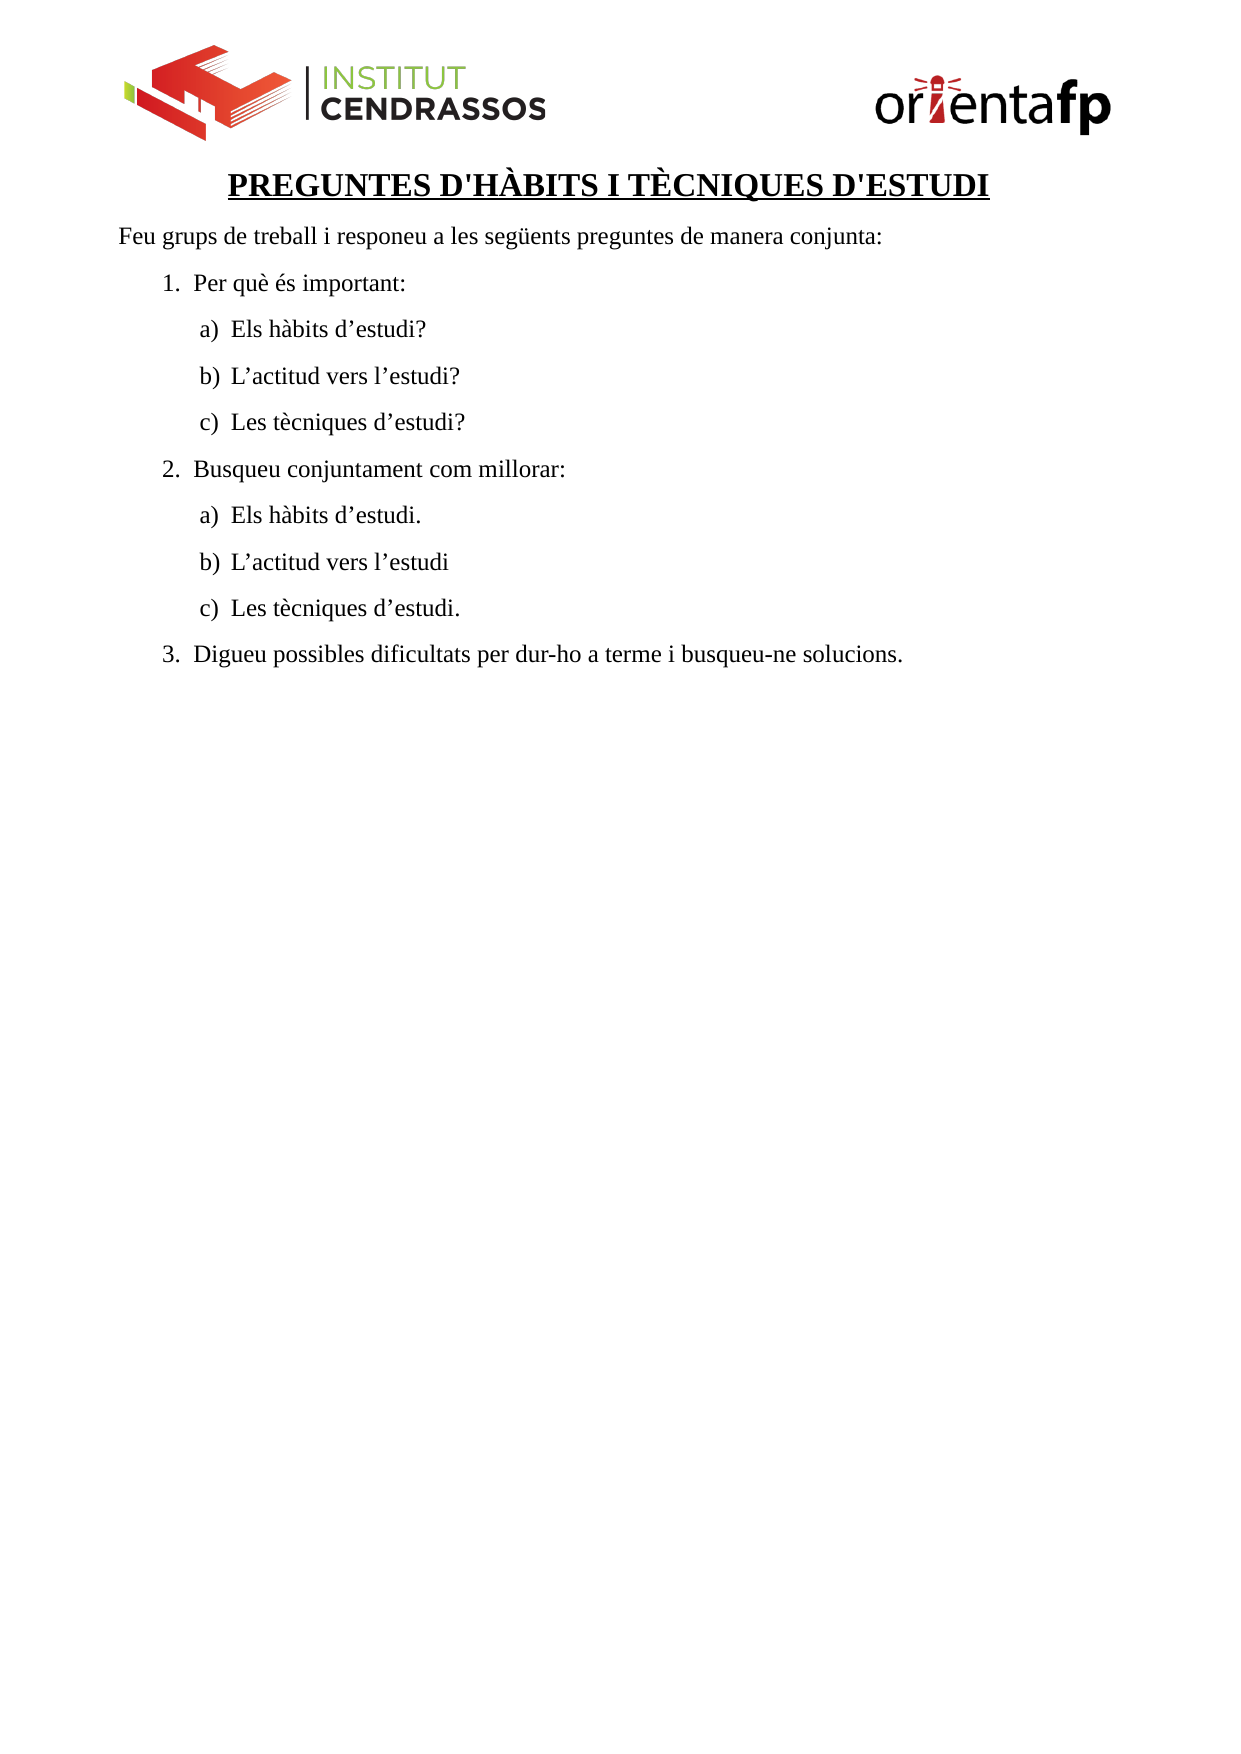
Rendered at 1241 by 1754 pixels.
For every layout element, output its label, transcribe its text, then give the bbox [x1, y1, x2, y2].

list Busqueu conjuntament com millorar: [156, 454, 1122, 482]
list Digueu possibles dificultats per dur-ho a terme i busqueu-ne solucions. [156, 639, 1122, 668]
list L’actitud vers l’estudi [193, 547, 1122, 575]
list Els hàbits d’estudi. [193, 500, 1122, 529]
list Els hàbits d’estudi? [193, 314, 1122, 343]
picture [868, 67, 1118, 141]
list Les tècniques d’estudi. [193, 593, 1122, 622]
list Les tècniques d’estudi? [193, 407, 1122, 436]
picture [124, 45, 546, 141]
text PREGUNTES D'HÀBITS I TÈCNIQUES D'ESTUDI [118, 165, 1099, 204]
list L’actitud vers l’estudi? [193, 361, 1122, 389]
list Per què és important: [156, 268, 1122, 297]
text Feu grups de treball i responeu a les següents preguntes de manera conjunta: [118, 221, 1122, 250]
